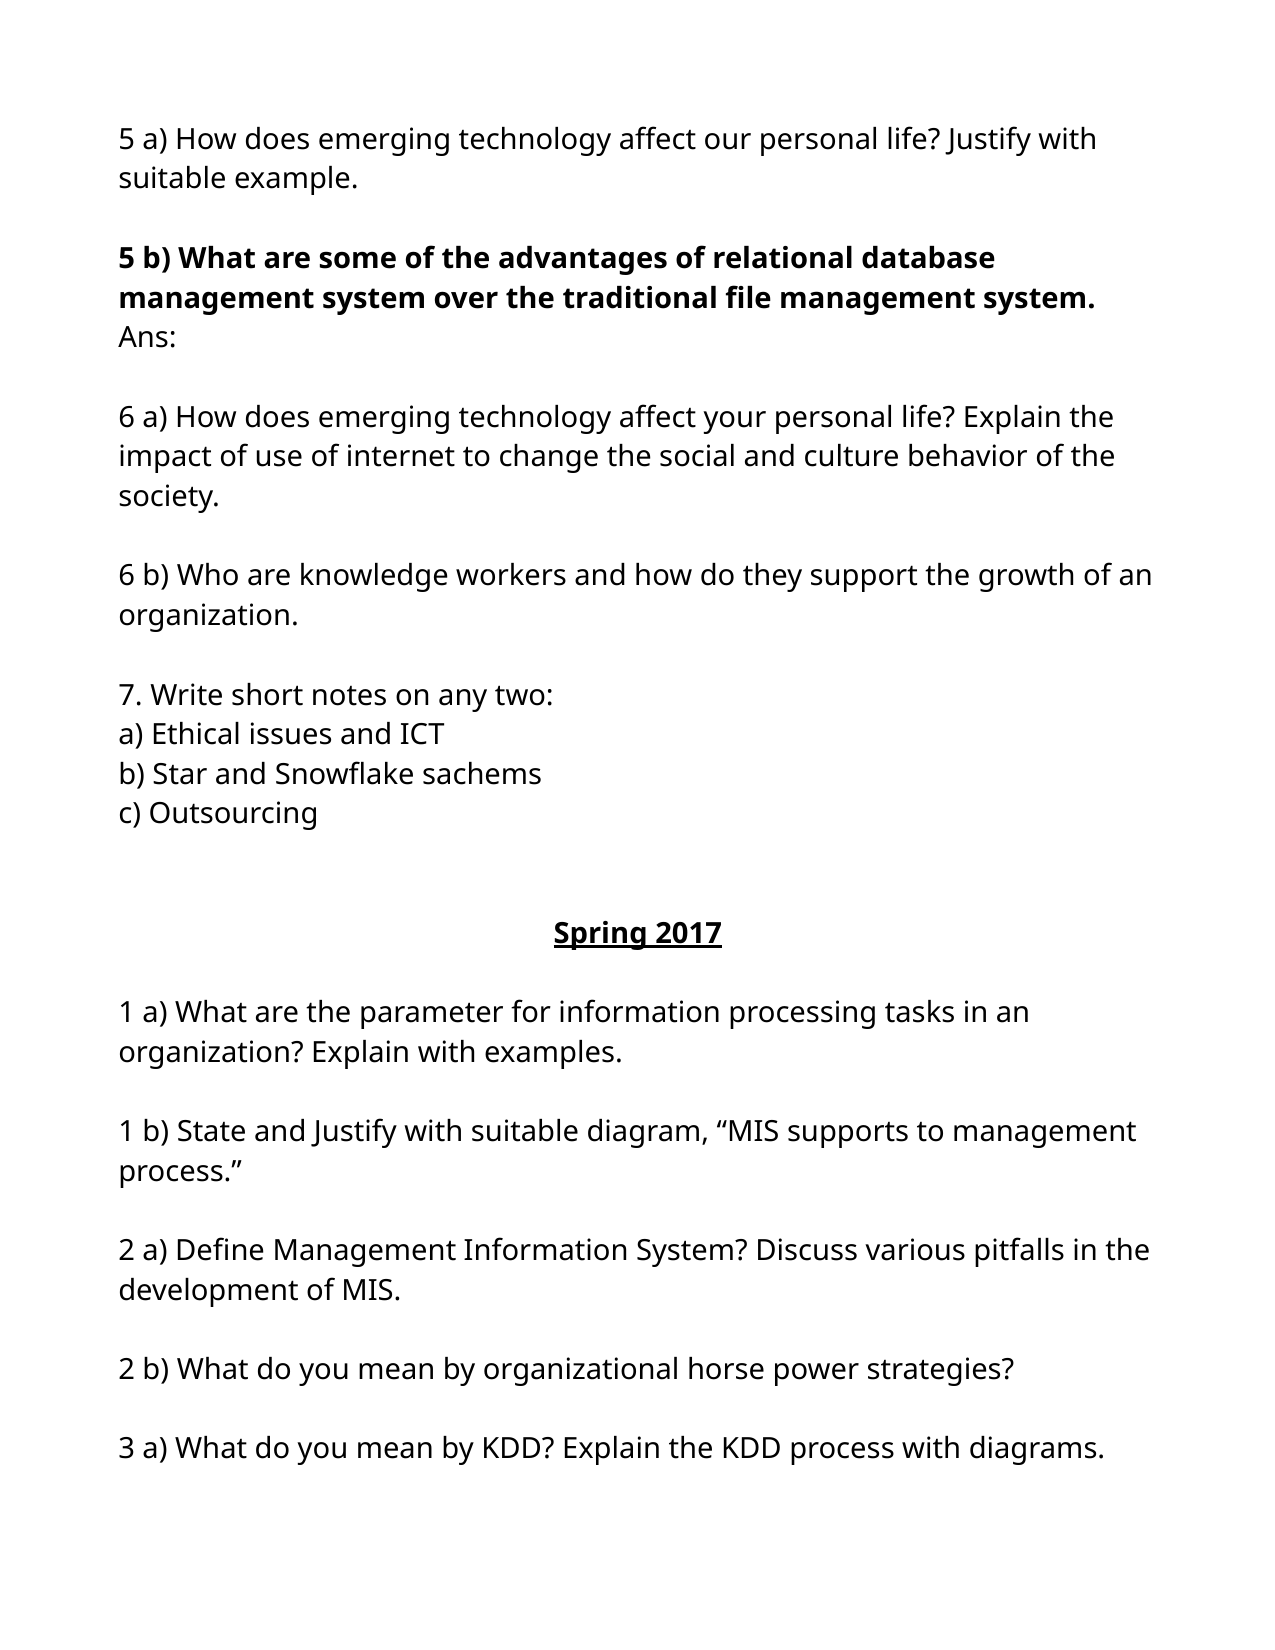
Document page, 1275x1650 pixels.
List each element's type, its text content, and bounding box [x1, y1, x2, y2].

text 7. Write short notes on any two: [118, 674, 1157, 713]
text Ans: [118, 317, 1157, 356]
text Spring 2017 [118, 912, 1157, 952]
text 5 b) What are some of the advantages of relational database management system over the traditional file management system. [118, 237, 1157, 317]
text c) Outsourcing [118, 793, 1157, 832]
text b) Star and Snowflake sachems [118, 753, 1157, 793]
text 1 a) What are the parameter for information processing tasks in an organization? Explain with examples. [118, 991, 1157, 1071]
text 6 a) How does emerging technology affect your personal life? Explain the impact of use of internet to change the social and culture behavior of the society. [118, 396, 1157, 515]
text 5 a) How does emerging technology affect our personal life? Justify with suitable example. [118, 118, 1157, 197]
text 2 a) Define Management Information System? Discuss various pitfalls in the development of MIS. [118, 1229, 1157, 1309]
text 3 a) What do you mean by KDD? Explain the KDD process with diagrams. [118, 1428, 1157, 1467]
text 6 b) Who are knowledge workers and how do they support the growth of an organization. [118, 555, 1157, 634]
text 2 b) What do you mean by organizational horse power strategies? [118, 1348, 1157, 1388]
text 1 b) State and Justify with suitable diagram, “MIS supports to management process.” [118, 1110, 1157, 1190]
text a) Ethical issues and ICT [118, 713, 1157, 753]
